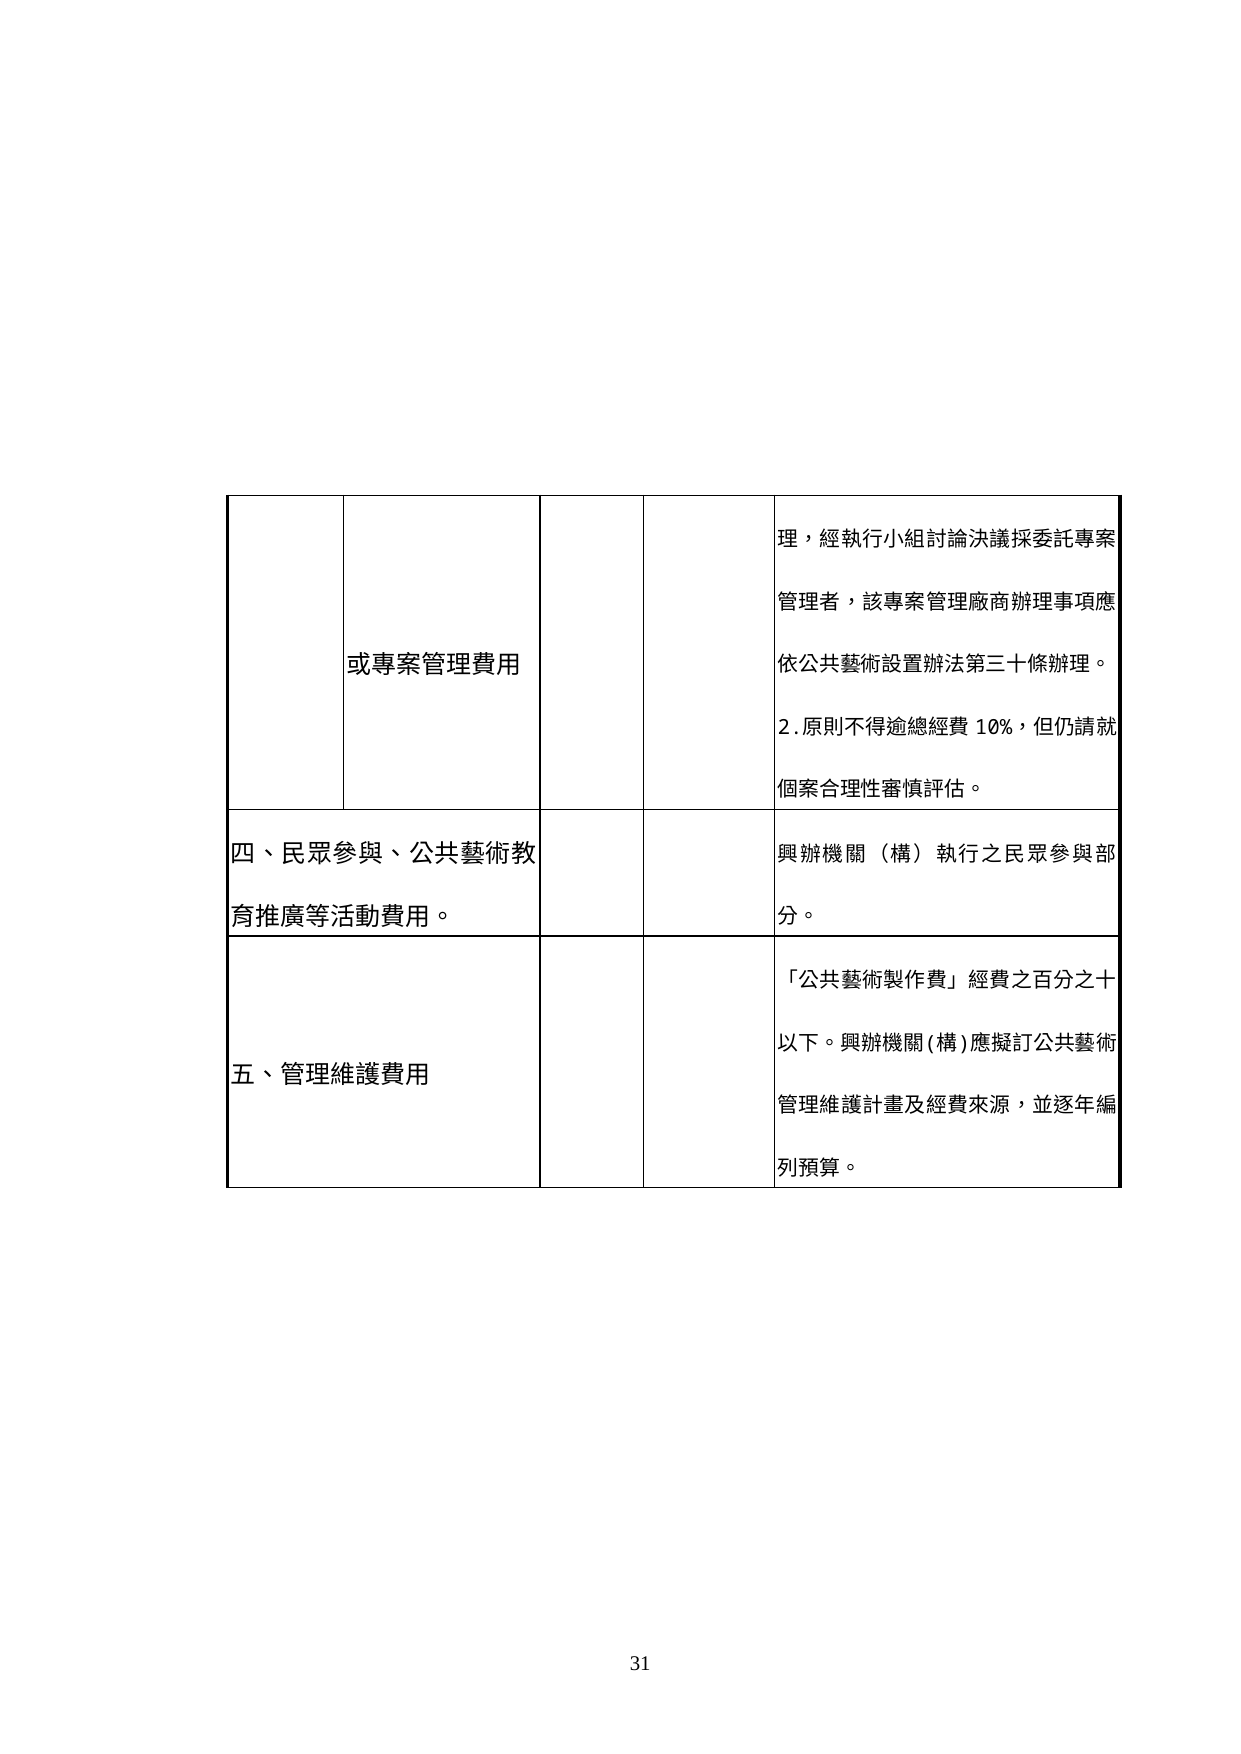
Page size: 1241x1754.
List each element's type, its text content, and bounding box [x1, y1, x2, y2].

table_cell 或專案管理費用 [344, 496, 539, 809]
table_cell [541, 937, 643, 1187]
table_cell 興辦機關（構）執行之民眾參與部分。 [775, 810, 1118, 935]
table_cell 四、民眾參與、公共藝術教育推廣等活動費用。 [229, 810, 539, 935]
table_cell 五、管理維護費用 [229, 937, 539, 1187]
table_cell 「公共藝術製作費」經費之百分之十以下。興辦機關(構)應擬訂公共藝術管理維護計畫及經費來源，並逐年編列預算。 [775, 937, 1118, 1187]
table_cell [644, 496, 774, 809]
table_cell [644, 810, 774, 935]
table_cell 理，經執行小組討論決議採委託專案管理者，該專案管理廠商辦理事項應依公共藝術設置辦法第三十條辦理。 2.原則不得逾總經費10%，但仍請就個案合理性審慎評估。 [775, 496, 1118, 809]
table_cell [644, 937, 774, 1187]
table_cell [541, 810, 643, 935]
table_cell [229, 496, 343, 809]
table_cell [541, 496, 643, 809]
